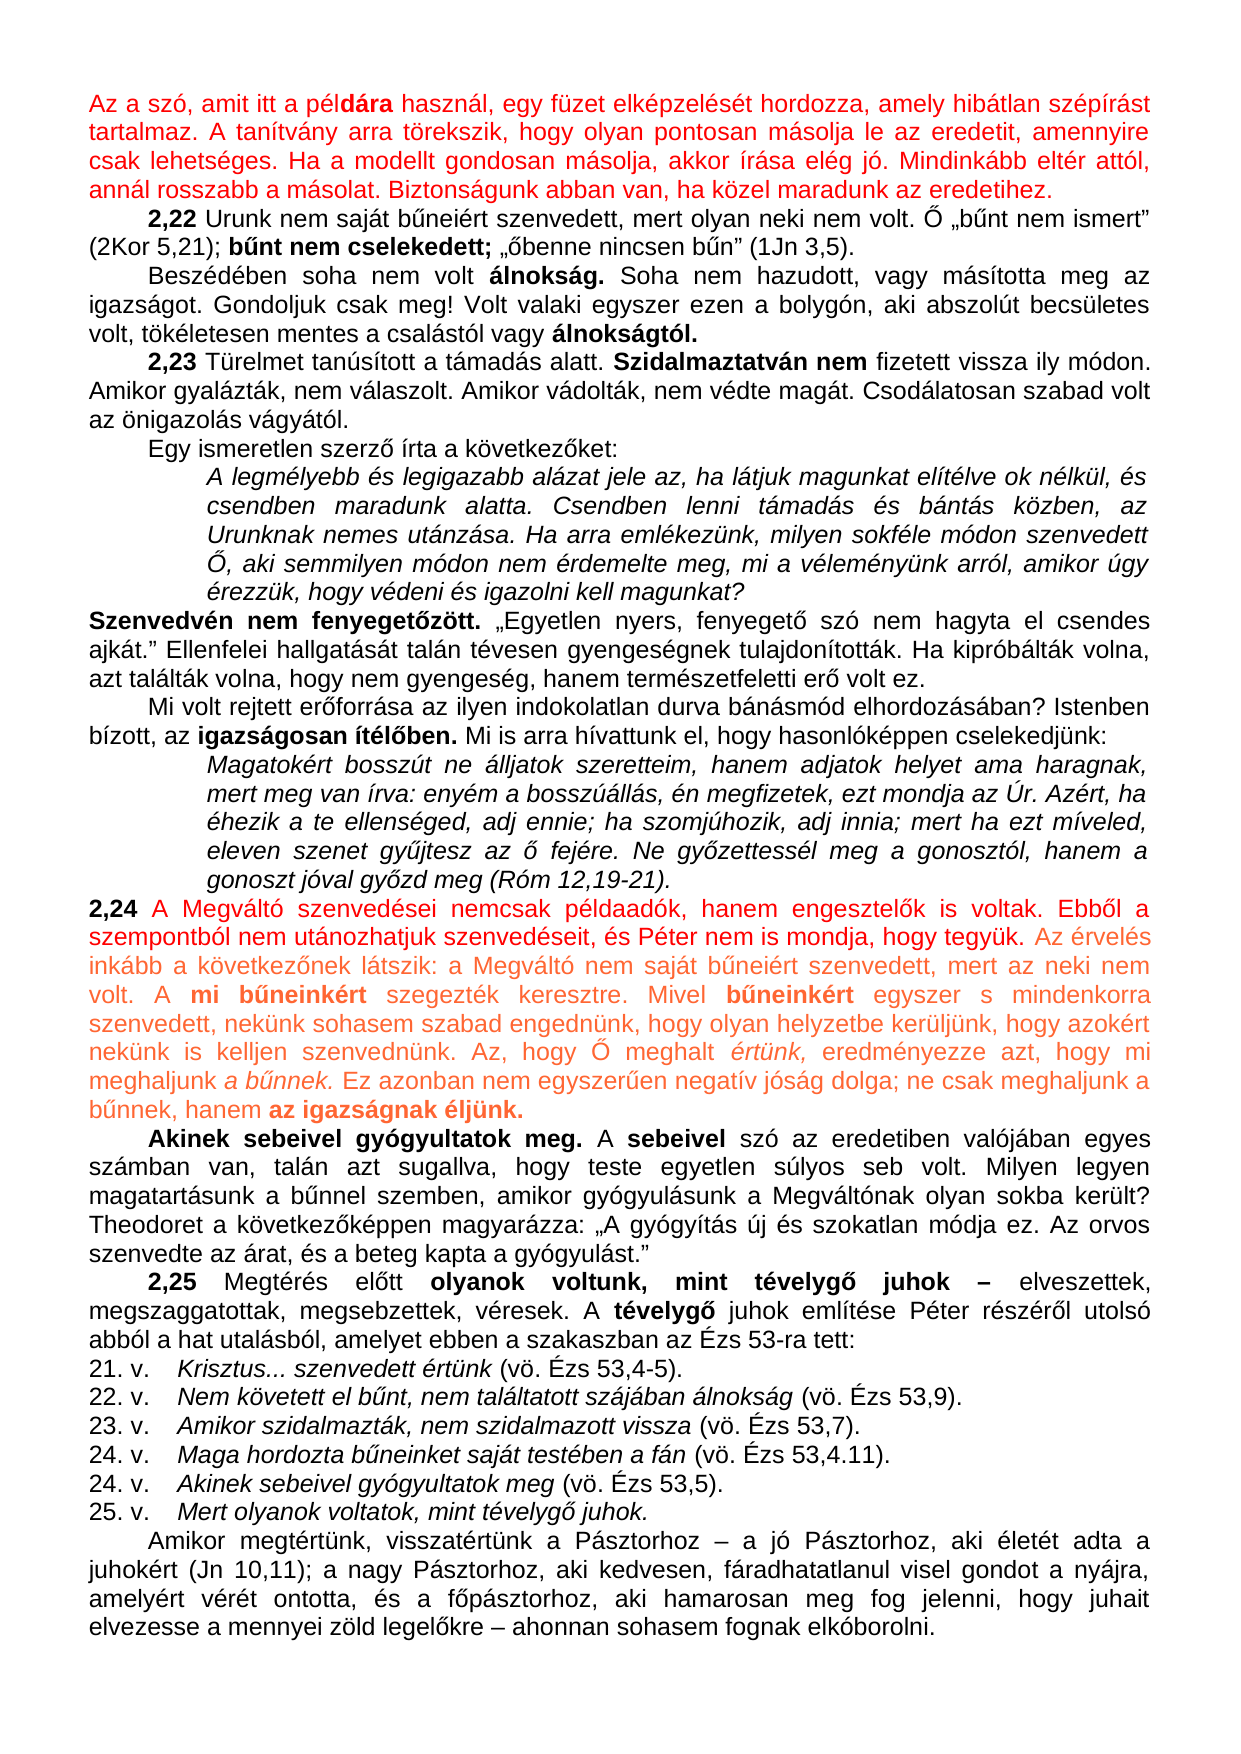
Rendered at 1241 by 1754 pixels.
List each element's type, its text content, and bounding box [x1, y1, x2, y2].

text A legmélyebb és legigazabb alázat jele az, ha látjuk magunkat elítélve ok nélkül, és csendben maradunk alatta. Csendben lenni támadás és bántás közben, az Urunknak nemes utánzása. Ha arra emlékezünk, milyen sokféle módon szenvedett Ő, aki semmilyen módon nem érdemelte meg, mi a véleményünk arról, amikor úgy érezzük, hogy védeni és igazolni kell magunkat? [207, 462, 1152, 606]
text 24. v. Akinek sebeivel gyógyultatok meg (vö. Ézs 53,5). [88, 1468, 1152, 1497]
text Beszédében soha nem volt álnokság. Soha nem hazudott, vagy másította meg az igazságot. Gondoljuk csak meg! Volt valaki egyszer ezen a bolygón, aki abszolút becsületes volt, tökéletesen mentes a csalástól vagy álnokságtól. [88, 261, 1152, 347]
text 24. v. Maga hordozta bűneinket saját testében a fán (vö. Ézs 53,4.11). [88, 1440, 1152, 1468]
text 2,23 Türelmet tanúsított a támadás alatt. Szidalmaztatván nem fizetett vissza ily módon. Amikor gyalázták, nem válaszolt. Amikor vádolták, nem védte magát. Csodálatosan szabad volt az önigazolás vágyától. [88, 347, 1152, 433]
text 2,24 A Megváltó szenvedései nemcsak példaadók, hanem engesztelők is voltak. Ebből a szempontból nem utánozhatjuk szenvedéseit, és Péter nem is mondja, hogy tegyük. Az érvelés inkább a következőnek látszik: a Megváltó nem saját bűneiért szenvedett, mert az neki nem volt. A mi bűneinkért szegezték keresztre. Mivel bűneinkért egyszer s mindenkorra szenvedett, nekünk sohasem szabad engednünk, hogy olyan helyzetbe kerüljünk, hogy azokért nekünk is kelljen szenvednünk. Az, hogy Ő meghalt értünk, eredményezze azt, hogy mi meghaljunk a bűnnek. Ez azonban nem egyszerűen negatív jóság dolga; ne csak meghaljunk a bűnnek, hanem az igazságnak éljünk. [88, 893, 1152, 1123]
text Magatokért bosszút ne álljatok szeretteim, hanem adjatok helyet ama haragnak, mert meg van írva: enyém a bosszúállás, én megfizetek, ezt mondja az Úr. Azért, ha éhezik a te ellenséged, adj ennie; ha szomjúhozik, adj innia; mert ha ezt míveled, eleven szenet gyűjtesz az ő fejére. Ne győzettessél meg a gonosztól, hanem a gonoszt jóval győzd meg (Róm 12,19-21). [207, 750, 1152, 893]
text Mi volt rejtett erőforrása az ilyen indokolatlan durva bánásmód elhordozásában? Istenben bízott, az igazságosan ítélőben. Mi is arra hívattunk el, hogy hasonlóképpen cselekedjünk: [88, 692, 1152, 750]
text Amikor megtértünk, visszatértünk a Pásztorhoz – a jó Pásztorhoz, aki életét adta a juhokért (Jn 10,11); a nagy Pásztorhoz, aki kedvesen, fáradhatatlanul visel gondot a nyájra, amelyért vérét ontotta, és a főpásztorhoz, aki hamarosan meg fog jelenni, hogy juhait elvezesse a mennyei zöld legelőkre – ahonnan sohasem fognak elkóborolni. [88, 1526, 1152, 1641]
text 22. v. Nem követett el bűnt, nem találtatott szájában álnokság (vö. Ézs 53,9). [88, 1382, 1152, 1411]
text 2,25 Megtérés előtt olyanok voltunk, mint tévelygő juhok – elveszettek, megszaggatottak, megsebzettek, véresek. A tévelygő juhok említése Péter részéről utolsó abból a hat utalásból, amelyet ebben a szakaszban az Ézs 53-ra tett: [88, 1267, 1152, 1353]
text 2,22 Urunk nem saját bűneiért szenvedett, mert olyan neki nem volt. Ő „bűnt nem ismert” (2Kor 5,21); bűnt nem cselekedett; „őbenne nincsen bűn” (1Jn 3,5). [88, 203, 1152, 261]
text Egy ismeretlen szerző írta a következőket: [88, 433, 1152, 462]
text Az a szó, amit itt a példára használ, egy füzet elképzelését hordozza, amely hibátlan szépírást tartalmaz. A tanítvány arra törekszik, hogy olyan pontosan másolja le az eredetit, amennyire csak lehetséges. Ha a modellt gondosan másolja, akkor írása elég jó. Mindinkább eltér attól, annál rosszabb a másolat. Biztonságunk abban van, ha közel maradunk az eredetihez. [88, 88, 1152, 203]
text 21. v. Krisztus... szenvedett értünk (vö. Ézs 53,4-5). [88, 1353, 1152, 1382]
text 23. v. Amikor szidalmazták, nem szidalmazott vissza (vö. Ézs 53,7). [88, 1411, 1152, 1440]
text 25. v. Mert olyanok voltatok, mint tévelygő juhok. [88, 1497, 1152, 1526]
text Szenvedvén nem fenyegetőzött. „Egyetlen nyers, fenyegető szó nem hagyta el csendes ajkát.” Ellenfelei hallgatását talán tévesen gyengeségnek tulajdonították. Ha kipróbálták volna, azt találták volna, hogy nem gyengeség, hanem természetfeletti erő volt ez. [88, 606, 1152, 692]
text Akinek sebeivel gyógyultatok meg. A sebeivel szó az eredetiben valójában egyes számban van, talán azt sugallva, hogy teste egyetlen súlyos seb volt. Milyen legyen magatartásunk a bűnnel szemben, amikor gyógyulásunk a Megváltónak olyan sokba került? Theodoret a következőképpen magyarázza: „A gyógyítás új és szokatlan módja ez. Az orvos szenvedte az árat, és a beteg kapta a gyógyulást.” [88, 1123, 1152, 1267]
